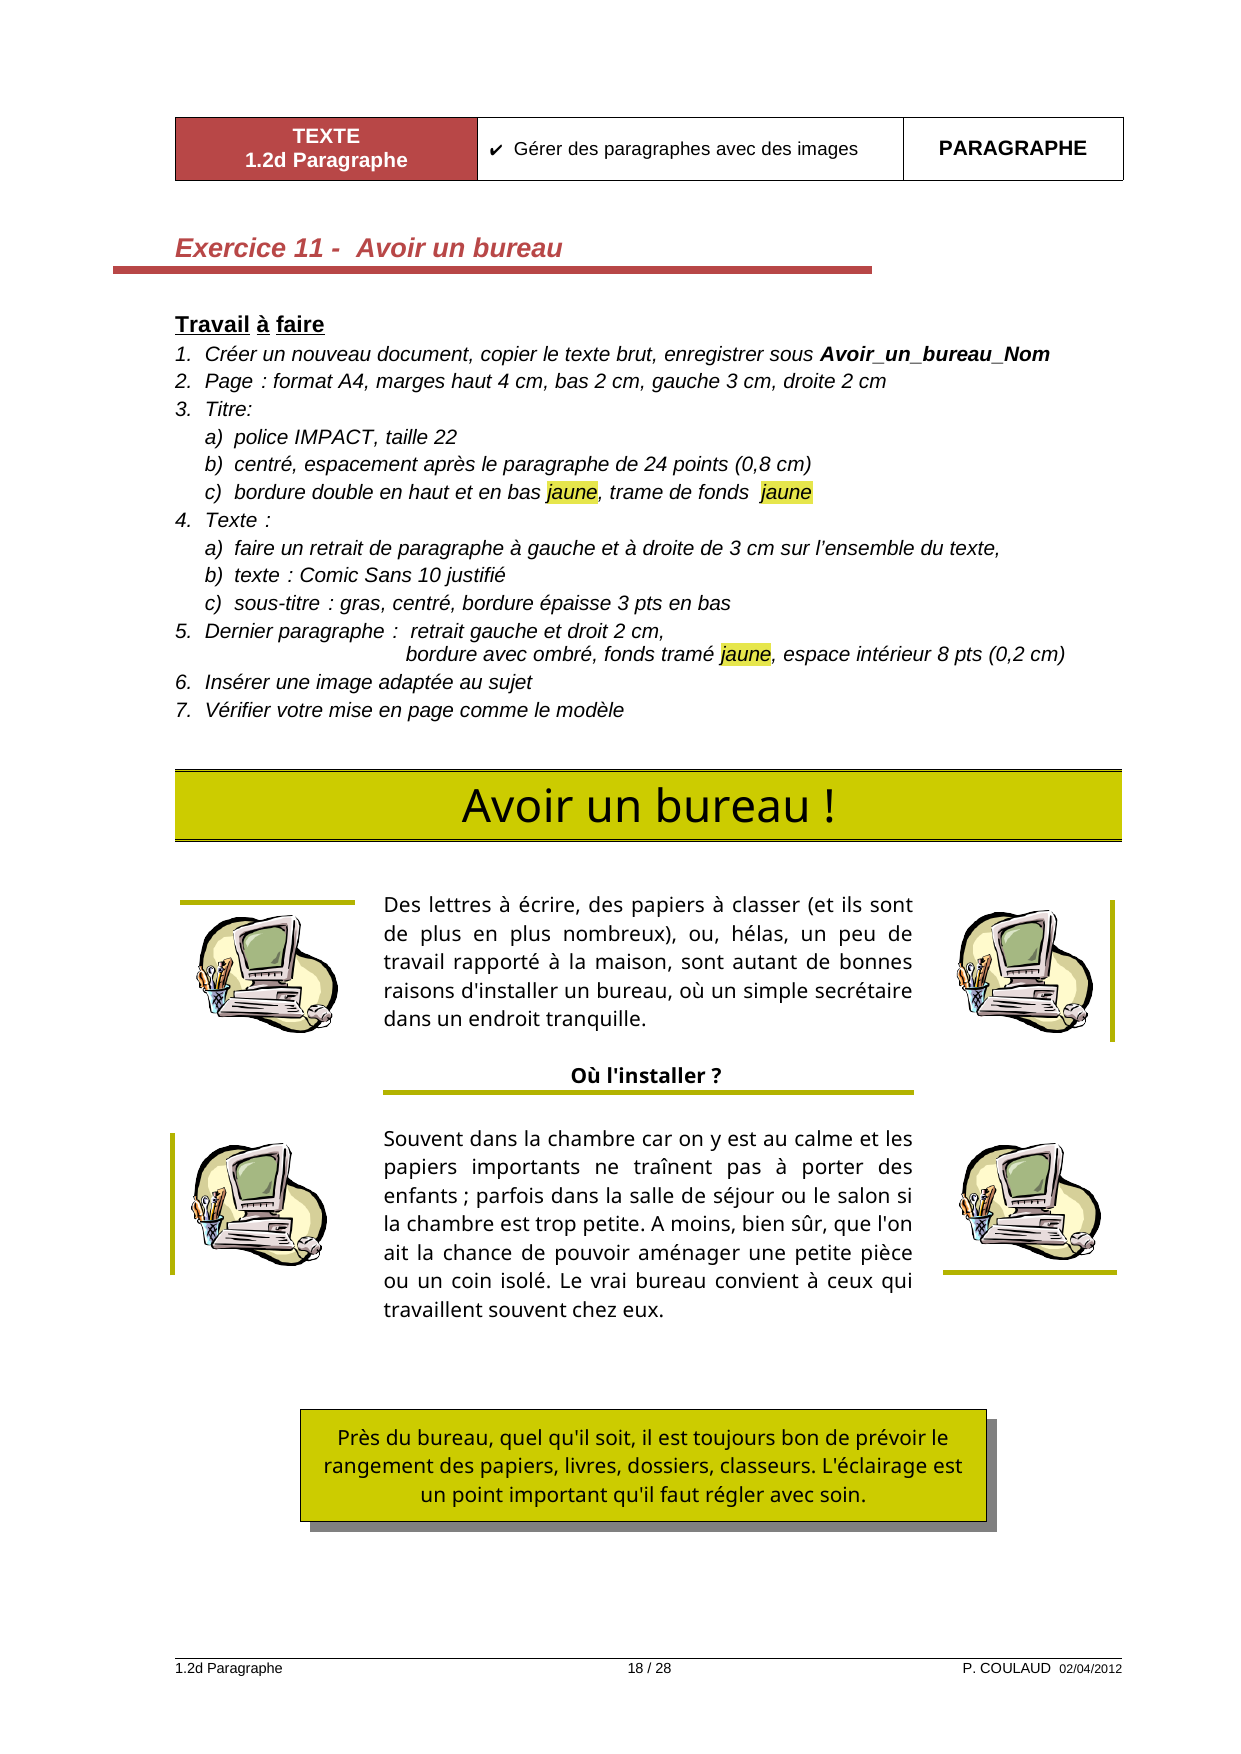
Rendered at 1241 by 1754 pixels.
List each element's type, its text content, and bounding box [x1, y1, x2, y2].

list Page : format A4, marges haut 4 cm, bas 2 cm, gauche 3 cm, droite 2 cm [175, 370, 1122, 393]
list faire un retrait de paragraphe à gauche et à droite de 3 cm sur l’ensemble du texte, [204, 536, 1122, 559]
text [180, 905, 355, 1042]
text Où l'installer ? [383, 1061, 914, 1090]
text Avoir un bureau ! [175, 772, 1122, 839]
list centré, espacement après le paragraphe de 24 points (0,8 cm) [204, 453, 1122, 476]
subtitle Travail à faire [175, 312, 1122, 338]
text Souvent dans la chambre car on y est au calme et les papiers importants ne traînent pas à porter des enfants ; parfois dans la salle de séjour ou le salon si la chambre est trop petite. A moins, bien sûr, que l'on ait la chance de pouvoir aménager une petite pièce ou un coin isolé. Le vrai bureau convient à ceux qui travaillent souvent chez eux. [383, 1124, 914, 1323]
list Créer un nouveau document, copier le texte brut, enregistrer sous Avoir_un_bureau_Nom [175, 342, 1122, 366]
list Dernier paragraphe : retrait gauche et droit 2 cm, bordure avec ombré, fonds tramé jaune, espace intérieur 8 pts (0,2 cm) [175, 619, 1122, 666]
table_header Gérer des paragraphes avec des images [478, 118, 903, 180]
list police IMPACT, taille 22 [204, 425, 1122, 449]
text Des lettres à écrire, des papiers à classer (et ils sont de plus en plus nombreux), ou, hélas, un peu de travail rapporté à la maison, sont autant de bonnes raisons d'installer un bureau, où un simple secrétaire dans un endroit tranquille. [383, 890, 914, 1033]
subtitle Avoir un bureau [112, 230, 872, 274]
text [175, 1133, 344, 1275]
table_header PARAGRAPHE [904, 118, 1123, 180]
list texte : Comic Sans 10 justifié [204, 564, 1122, 587]
list Vérifier votre mise en page comme le modèle [175, 698, 1122, 722]
list sous-titre : gras, centré, bordure épaisse 3 pts en bas [204, 591, 1122, 615]
text [942, 1133, 1117, 1275]
list Texte : [175, 508, 1122, 532]
list Titre: [175, 397, 1122, 421]
list bordure double en haut et en bas jaune, trame de fonds jaune [204, 481, 1122, 504]
list Insérer une image adaptée au sujet [175, 670, 1122, 694]
text [940, 900, 1110, 1042]
text Près du bureau, quel qu'il soit, il est toujours bon de prévoir le rangement des papiers, livres, dossiers, classeurs. L'éclairage est un point important qu'il faut régler avec soin. [301, 1410, 986, 1521]
